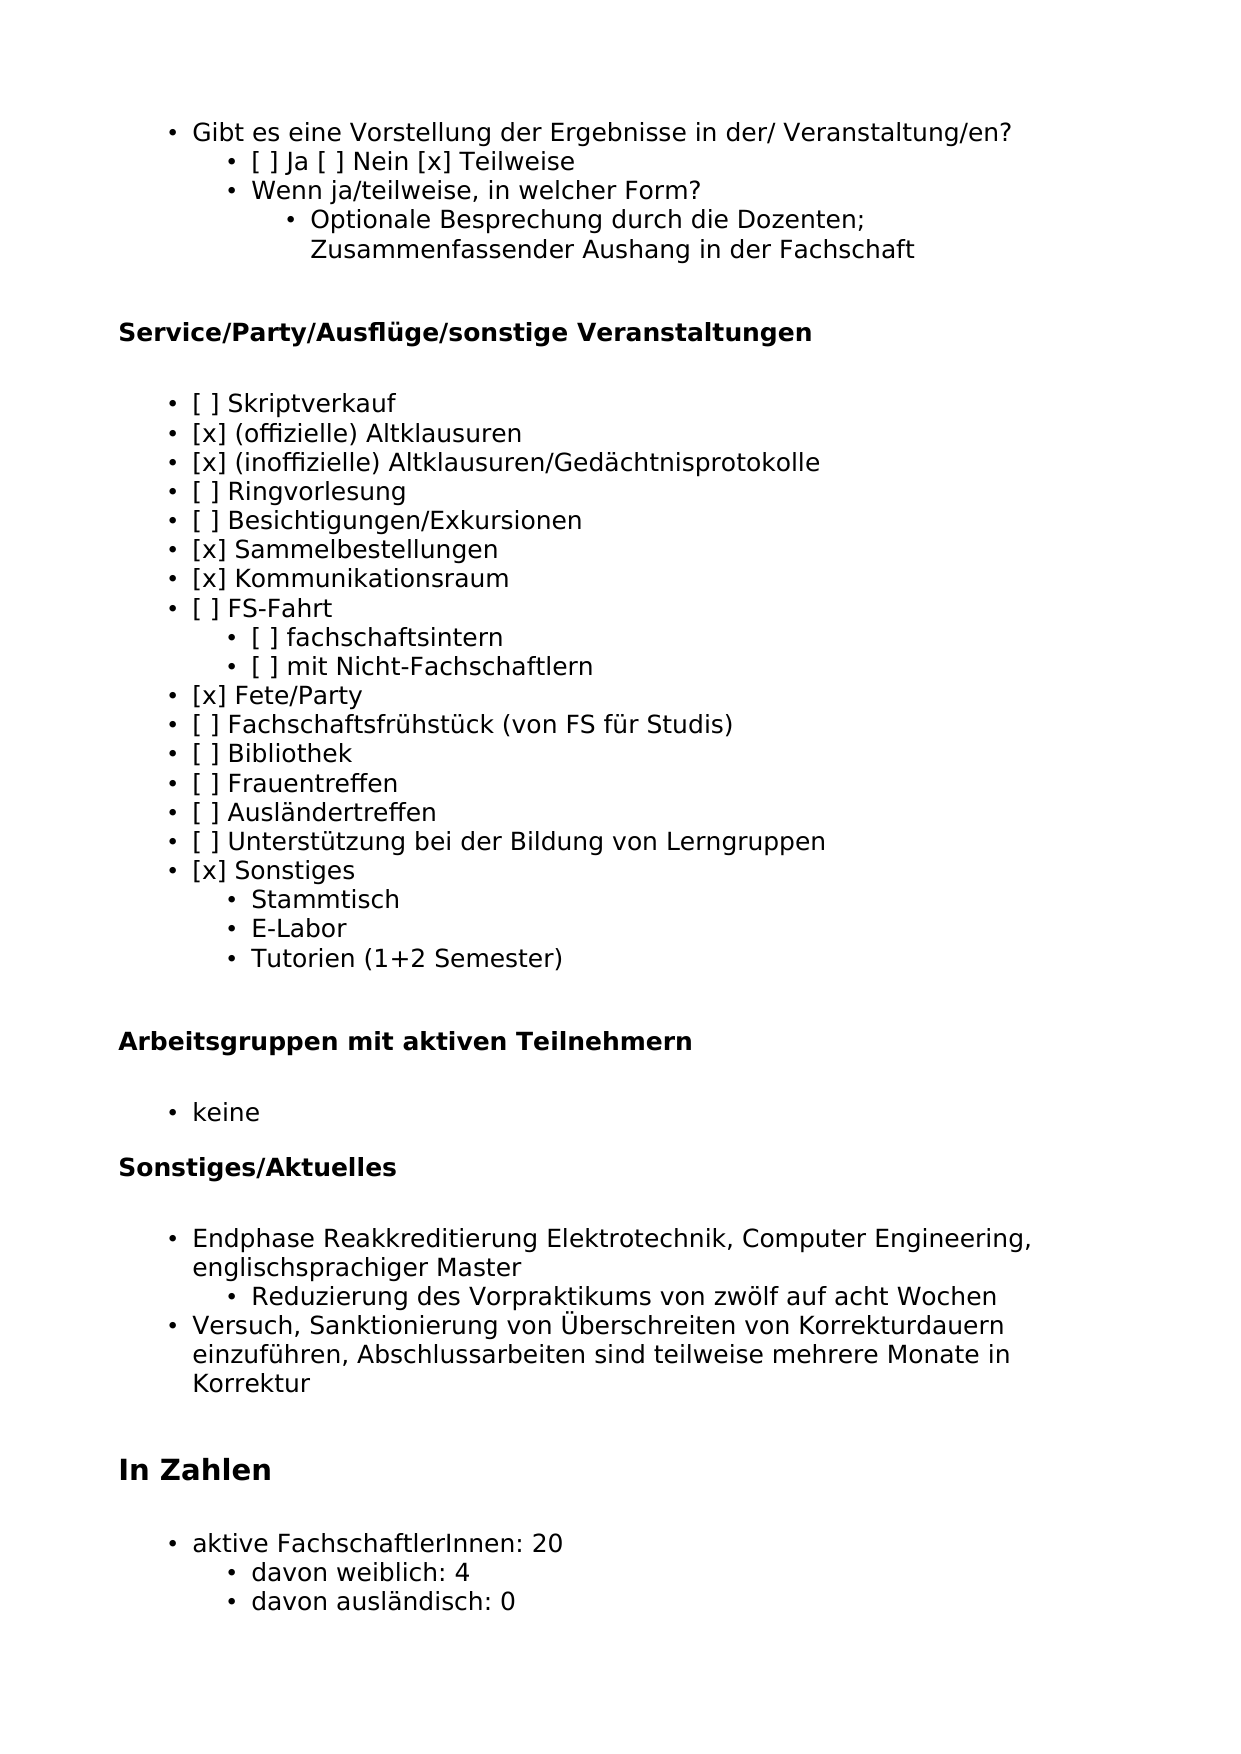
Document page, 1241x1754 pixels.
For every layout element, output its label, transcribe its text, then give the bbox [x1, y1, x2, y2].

list [ ] Bibliothek [177, 739, 1122, 769]
list [ ] Ringvorlesung [177, 477, 1122, 506]
list [ ] Fachschaftsfrühstück (von FS für Studis) [177, 710, 1122, 739]
list [ ] mit Nicht-Fachschaftlern [236, 652, 1122, 681]
list Wenn ja/teilweise, in welcher Form? [236, 176, 1122, 206]
list [x] Fete/Party [177, 681, 1122, 710]
list Gibt es eine Vorstellung der Ergebnisse in der/ Veranstaltung/en? [177, 118, 1122, 147]
list keine [177, 1098, 1122, 1128]
list aktive FachschaftlerInnen: 20 [177, 1529, 1122, 1558]
list [x] Sonstiges [177, 856, 1122, 885]
subtitle In Zahlen [118, 1453, 1122, 1487]
list Endphase Reakkreditierung Elektrotechnik, Computer Engineering, englischsprachiger Master [177, 1224, 1122, 1282]
list Versuch, Sanktionierung von Überschreiten von Korrekturdauern einzuführen, Abschlussarbeiten sind teilweise mehrere Monate in Korrektur [177, 1311, 1122, 1399]
list E-Labor [236, 914, 1122, 944]
list [ ] fachschaftsintern [236, 623, 1122, 652]
list Tutorien (1+2 Semester) [236, 944, 1122, 973]
list [ ] Ausländertreffen [177, 798, 1122, 827]
subtitle Arbeitsgruppen mit aktiven Teilnehmern [118, 1027, 1122, 1057]
list [ ] Ja [ ] Nein [x] Teilweise [236, 147, 1122, 176]
subtitle Sonstiges/Aktuelles [118, 1153, 1122, 1182]
list [x] Sammelbestellungen [177, 535, 1122, 564]
list Stammtisch [236, 885, 1122, 914]
list [x] (offizielle) Altklausuren [177, 419, 1122, 448]
list davon weiblich: 4 [236, 1558, 1122, 1588]
list [x] (inoffizielle) Altklausuren/Gedächtnisprotokolle [177, 448, 1122, 477]
list davon ausländisch: 0 [236, 1588, 1122, 1617]
subtitle Service/Party/Ausflüge/sonstige Veranstaltungen [118, 318, 1122, 348]
list [ ] FS-Fahrt [177, 594, 1122, 623]
list [x] Kommunikationsraum [177, 564, 1122, 594]
list [ ] Unterstützung bei der Bildung von Lerngruppen [177, 827, 1122, 856]
list Reduzierung des Vorpraktikums von zwölf auf acht Wochen [236, 1282, 1122, 1311]
list Optionale Besprechung durch die Dozenten; Zusammenfassender Aushang in der Fachschaft [295, 206, 1122, 264]
list [ ] Skriptverkauf [177, 389, 1122, 419]
list [ ] Frauentreffen [177, 769, 1122, 798]
list [ ] Besichtigungen/Exkursionen [177, 506, 1122, 535]
